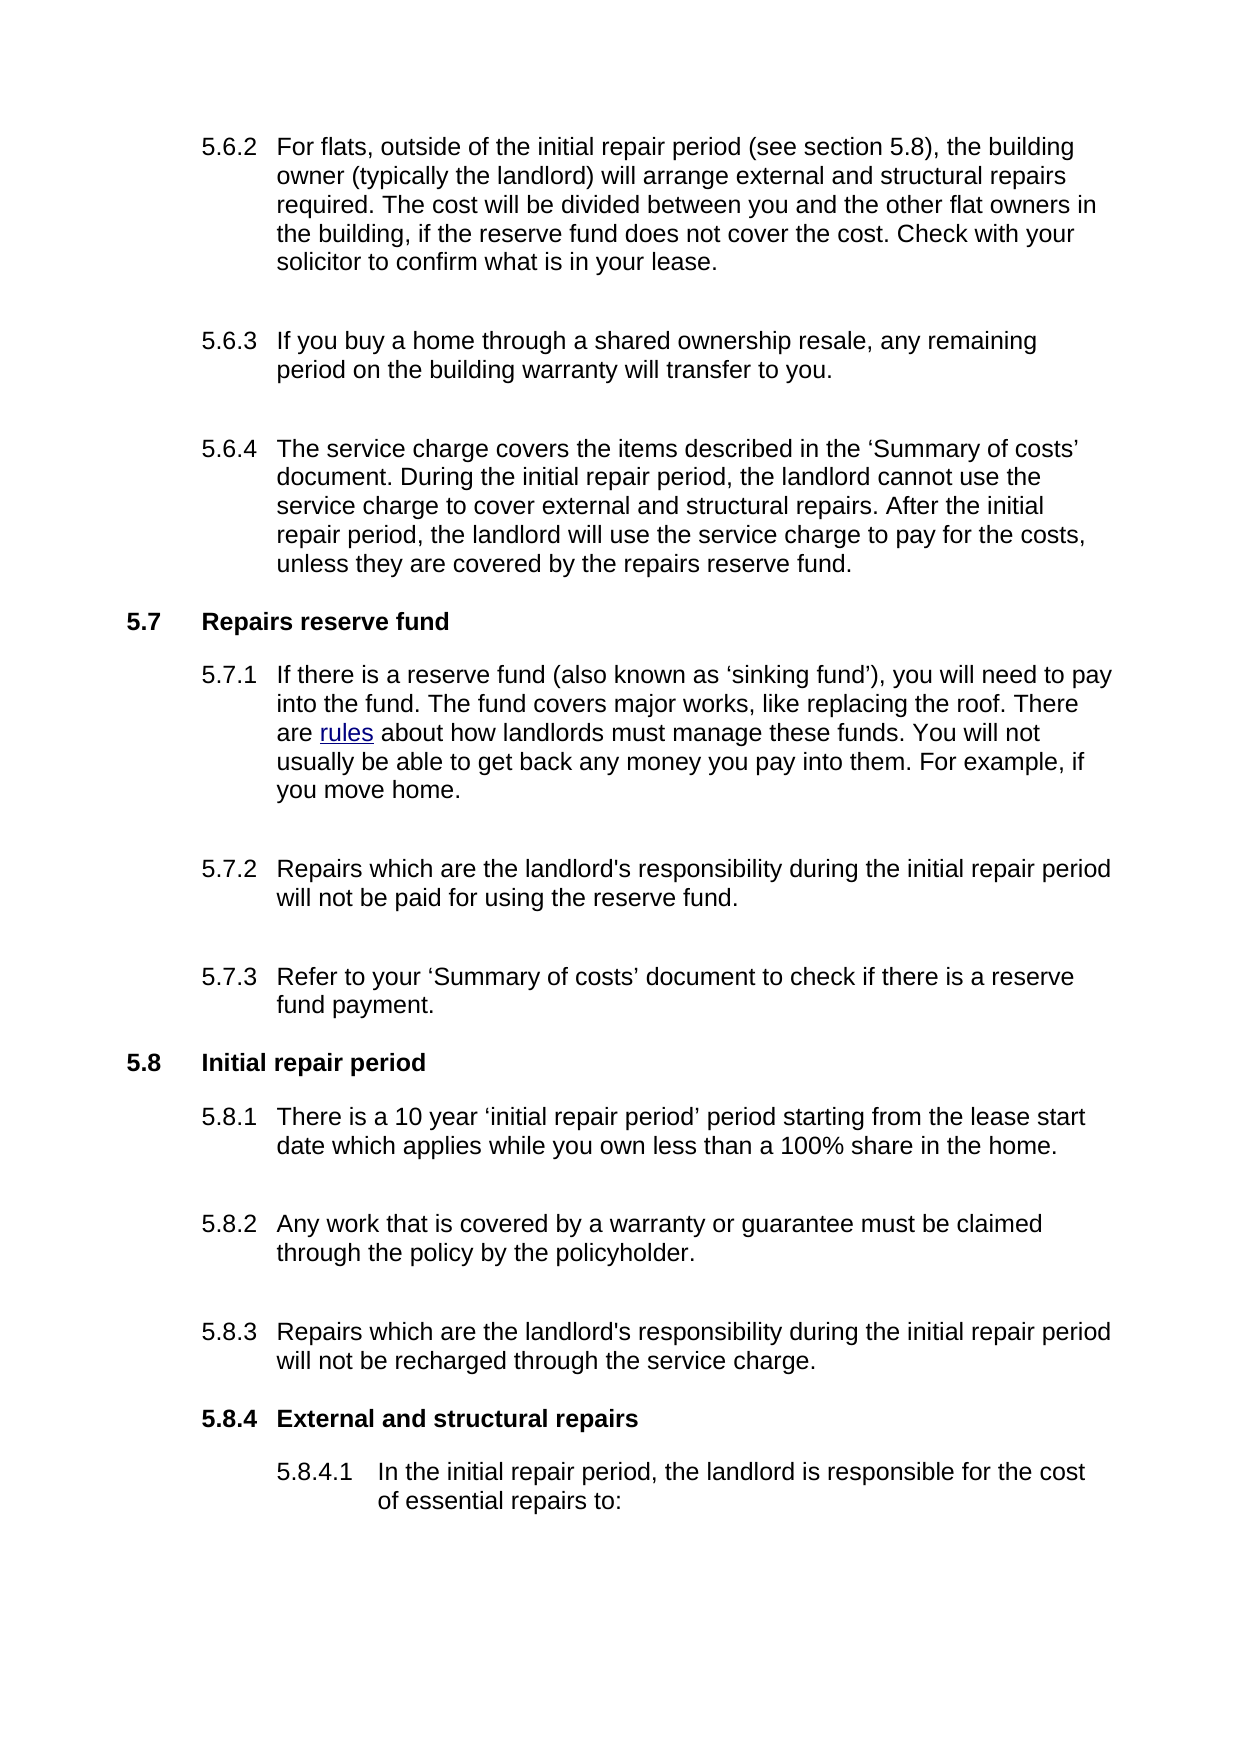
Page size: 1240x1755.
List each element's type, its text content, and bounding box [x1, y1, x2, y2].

subtitle 5.8 Initial repair period [126, 1048, 1113, 1077]
text 5.8.4.1 In the initial repair period, the landlord is responsible for the cost of essential repairs to: [276, 1457, 1113, 1515]
text 5.7.3 Refer to your ‘Summary of costs’ document to check if there is a reserve fund payment. [201, 961, 1113, 1019]
text 5.6.3 If you buy a home through a shared ownership resale, any remaining period on the building warranty will transfer to you. [201, 326, 1113, 383]
text 5.6.4 The service charge covers the items described in the ‘Summary of costs’ document. During the initial repair period, the landlord cannot use the service charge to cover external and structural repairs. After the initial repair period, the landlord will use the service charge to pay for the costs, unless they are covered by the repairs reserve fund. [201, 433, 1113, 577]
text 5.6.2 For flats, outside of the initial repair period (see section 5.8), the building owner (typically the landlord) will arrange external and structural repairs required. The cost will be divided between you and the other flat owners in the building, if the reserve fund does not cover the cost. Check with your solicitor to confirm what is in your lease. [201, 132, 1113, 276]
text 5.7.2 Repairs which are the landlord's responsibility during the initial repair period will not be paid for using the reserve fund. [201, 854, 1113, 911]
text 5.8.2 Any work that is covered by a warranty or guarantee must be claimed through the policy by the policyholder. [201, 1209, 1113, 1267]
text 5.8.1 There is a 10 year ‘initial repair period’ period starting from the lease start date which applies while you own less than a 100% share in the home. [201, 1102, 1113, 1159]
subtitle 5.7 Repairs reserve fund [126, 606, 1113, 635]
subtitle 5.8.4 External and structural repairs [126, 1403, 1113, 1432]
text 5.7.1 If there is a reserve fund (also known as ‘sinking fund’), you will need to pay into the fund. The fund covers major works, like replacing the roof. There are rules about how landlords must manage these funds. You will not usually be able to get back any money you pay into them. For example, if you move home. [201, 660, 1113, 804]
text 5.8.3 Repairs which are the landlord's responsibility during the initial repair period will not be recharged through the service charge. [201, 1317, 1113, 1374]
